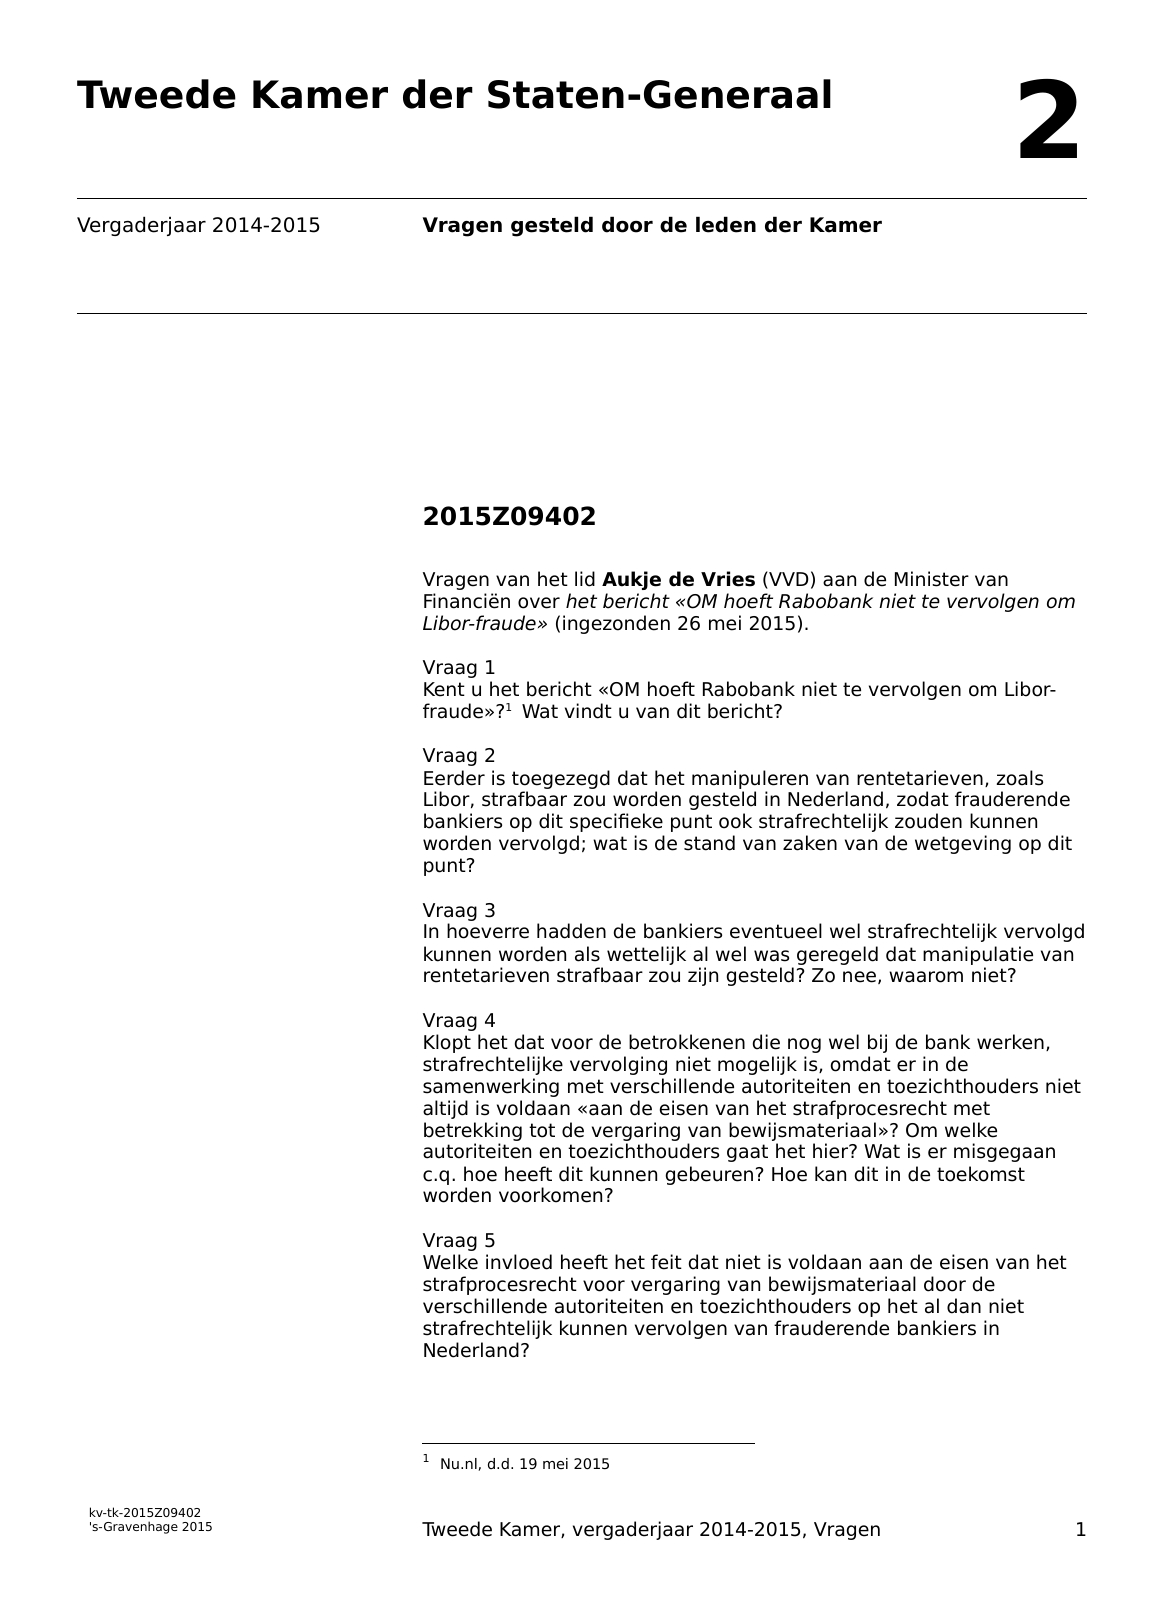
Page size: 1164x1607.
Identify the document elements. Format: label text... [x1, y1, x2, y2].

text 2015Z09402 [422, 502, 1087, 531]
text Kent u het bericht «OM hoeft Rabobank niet te vervolgen om Libor-fraude»? Wat vindt u van dit bericht? [422, 679, 1087, 723]
text Welke invloed heeft het feit dat niet is voldaan aan de eisen van het strafprocesrecht voor vergaring van bewijsmateriaal door de verschillende autoriteiten en toezichthouders op het al dan niet strafrechtelijk kunnen vervolgen van frauderende bankiers in Nederland? [422, 1252, 1087, 1361]
table_header 2 [886, 59, 1087, 198]
text Klopt het dat voor de betrokkenen die nog wel bij de bank werken, strafrechtelijke vervolging niet mogelijk is, omdat er in de samenwerking met verschillende autoriteiten en toezichthouders niet altijd is voldaan «aan de eisen van het strafprocesrecht met betrekking tot de vergaring van bewijsmateriaal»? Om welke autoriteiten en toezichthouders gaat het hier? Wat is er misgegaan c.q. hoe heeft dit kunnen gebeuren? Hoe kan dit in de toekomst worden voorkomen? [422, 1032, 1087, 1207]
text In hoeverre hadden de bankiers eventueel wel strafrechtelijk vervolgd kunnen worden als wettelijk al wel was geregeld dat manipulatie van rentetarieven strafbaar zou zijn gesteld? Zo nee, waarom niet? [422, 921, 1087, 987]
text Vraag 1 [422, 657, 1087, 679]
table_cell Vragen gesteld door de leden der Kamer [422, 199, 1087, 313]
text kv-tk-2015Z09402 [88, 1506, 323, 1520]
table_cell Vergaderjaar 2014-2015 [77, 199, 422, 313]
text Vraag 4 [422, 1009, 1087, 1032]
text Nu.nl, d.d. 19 mei 2015 [422, 1452, 1087, 1474]
table_header Tweede Kamer der Staten-Generaal [77, 59, 886, 198]
text Vraag 5 [422, 1229, 1087, 1252]
text Vraag 2 [422, 745, 1087, 767]
text 's-Gravenhage 2015 [88, 1520, 323, 1534]
text Eerder is toegezegd dat het manipuleren van rentetarieven, zoals Libor, strafbaar zou worden gesteld in Nederland, zodat frauderende bankiers op dit specifieke punt ook strafrechtelijk zouden kunnen worden vervolgd; wat is de stand van zaken van de wetgeving op dit punt? [422, 767, 1087, 877]
text Vraag 3 [422, 899, 1087, 921]
text Vragen van het lid Aukje de Vries (VVD) aan de Minister van Financiën over het bericht «OM hoeft Rabobank niet te vervolgen om Libor-fraude» (ingezonden 26 mei 2015). [422, 569, 1087, 635]
